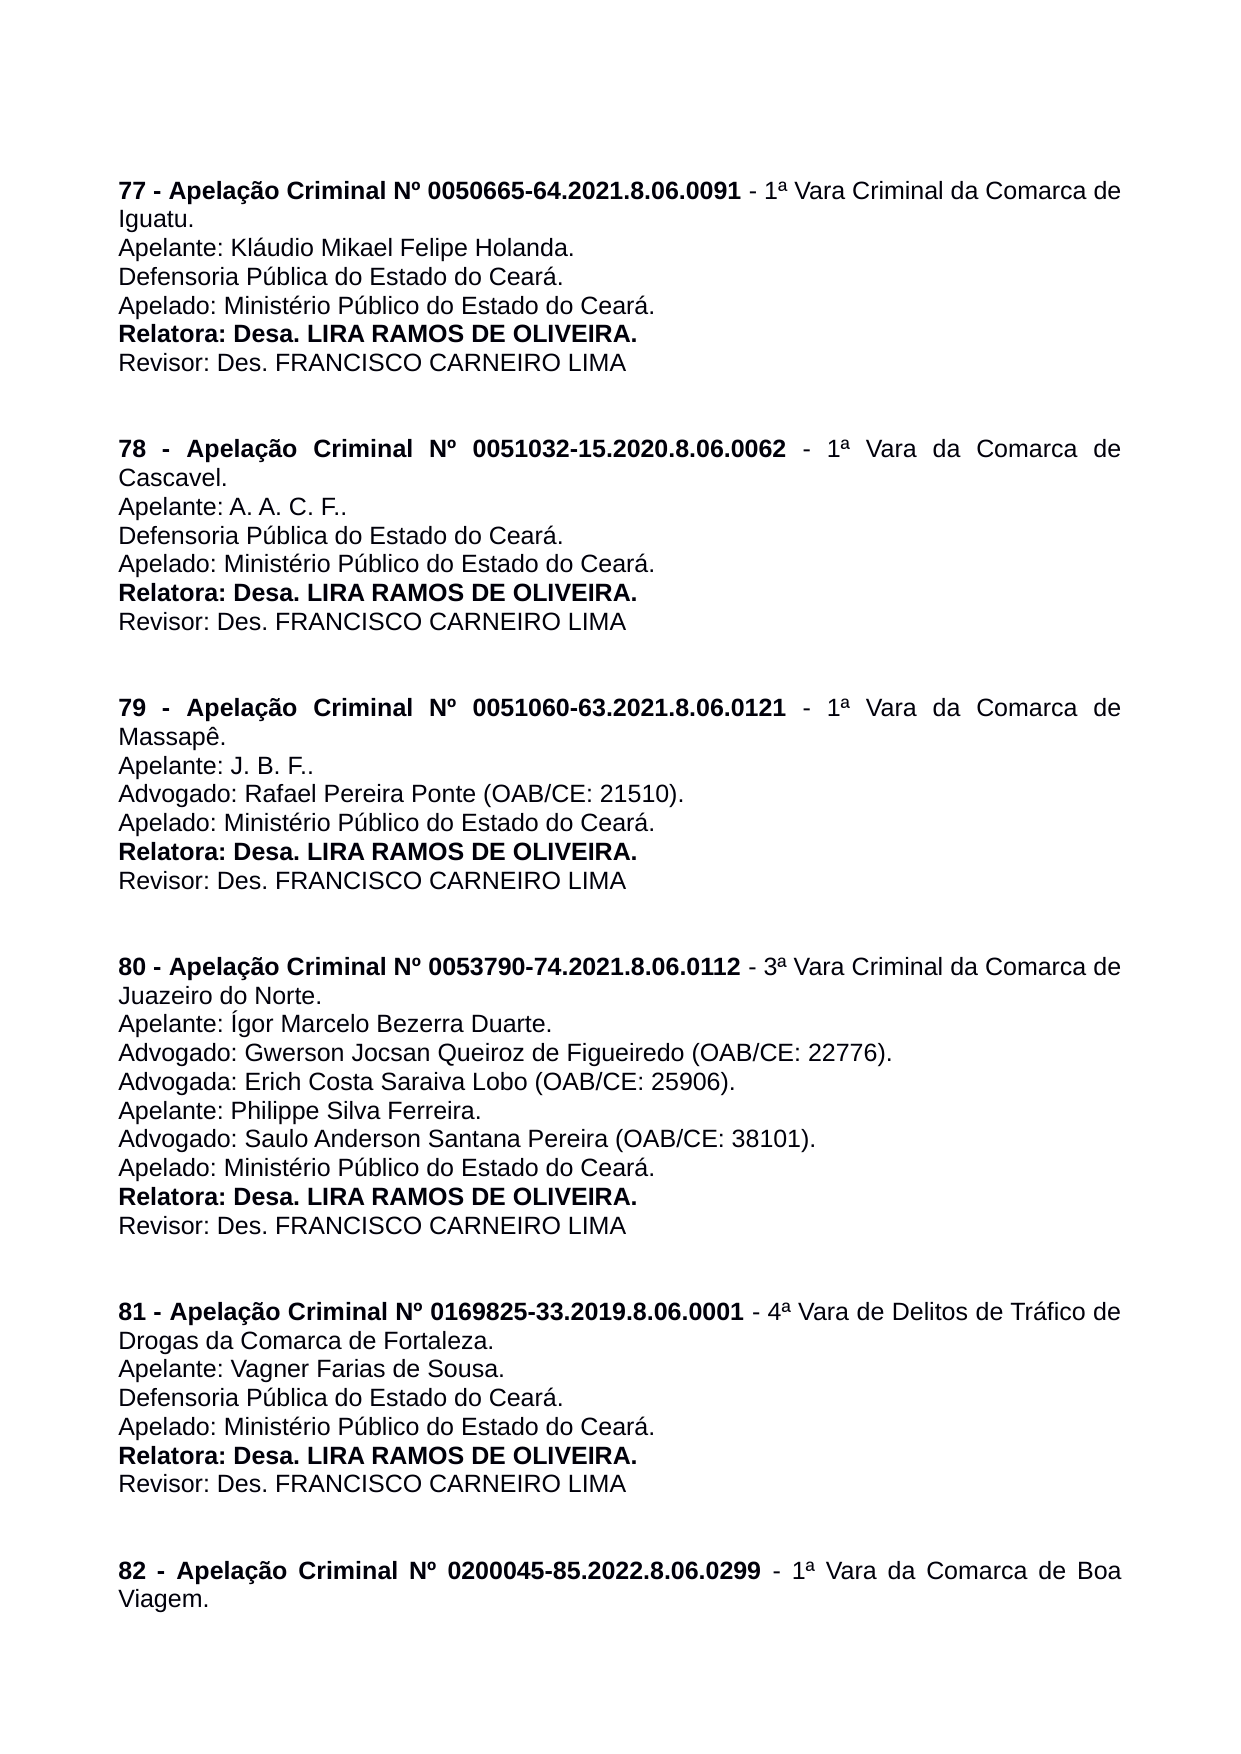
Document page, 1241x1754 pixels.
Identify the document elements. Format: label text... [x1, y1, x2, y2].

text Advogado: Rafael Pereira Ponte (OAB/CE: 21510). [118, 779, 1122, 808]
text Revisor: Des. FRANCISCO CARNEIRO LIMA [118, 348, 1122, 377]
text Apelado: Ministério Público do Estado do Ceará. [118, 549, 1122, 578]
text Advogado: Gwerson Jocsan Queiroz de Figueiredo (OAB/CE: 22776). [118, 1038, 1122, 1067]
text Defensoria Pública do Estado do Ceará. [118, 521, 1122, 549]
text Apelante: J. B. F.. [118, 751, 1122, 779]
text Apelante: A. A. C. F.. [118, 492, 1122, 521]
text Relatora: Desa. LIRA RAMOS DE OLIVEIRA. [118, 1182, 1122, 1211]
text 79 - Apelação Criminal Nº 0051060-63.2021.8.06.0121 - 1ª Vara da Comarca de Massapê. [118, 693, 1122, 751]
text Revisor: Des. FRANCISCO CARNEIRO LIMA [118, 1211, 1122, 1239]
text Apelante: Philippe Silva Ferreira. [118, 1096, 1122, 1124]
text Apelante: Vagner Farias de Sousa. [118, 1354, 1122, 1383]
text 81 - Apelação Criminal Nº 0169825-33.2019.8.06.0001 - 4ª Vara de Delitos de Tráfico de Drogas da Comarca de Fortaleza. [118, 1297, 1122, 1354]
text Defensoria Pública do Estado do Ceará. [118, 1383, 1122, 1412]
text 77 - Apelação Criminal Nº 0050665-64.2021.8.06.0091 - 1ª Vara Criminal da Comarca de Iguatu. [118, 176, 1122, 233]
text 82 - Apelação Criminal Nº 0200045-85.2022.8.06.0299 - 1ª Vara da Comarca de Boa Viagem. [118, 1556, 1122, 1613]
text Apelado: Ministério Público do Estado do Ceará. [118, 1153, 1122, 1182]
text Revisor: Des. FRANCISCO CARNEIRO LIMA [118, 607, 1122, 636]
text Apelado: Ministério Público do Estado do Ceará. [118, 1412, 1122, 1441]
text Relatora: Desa. LIRA RAMOS DE OLIVEIRA. [118, 837, 1122, 866]
text Revisor: Des. FRANCISCO CARNEIRO LIMA [118, 1469, 1122, 1498]
text Apelante: Ígor Marcelo Bezerra Duarte. [118, 1009, 1122, 1038]
text Apelado: Ministério Público do Estado do Ceará. [118, 291, 1122, 319]
text 80 - Apelação Criminal Nº 0053790-74.2021.8.06.0112 - 3ª Vara Criminal da Comarca de Juazeiro do Norte. [118, 952, 1122, 1009]
text Relatora: Desa. LIRA RAMOS DE OLIVEIRA. [118, 319, 1122, 348]
text Revisor: Des. FRANCISCO CARNEIRO LIMA [118, 866, 1122, 894]
text Apelante: Kláudio Mikael Felipe Holanda. [118, 233, 1122, 262]
text Defensoria Pública do Estado do Ceará. [118, 262, 1122, 291]
text Advogado: Saulo Anderson Santana Pereira (OAB/CE: 38101). [118, 1124, 1122, 1153]
text Relatora: Desa. LIRA RAMOS DE OLIVEIRA. [118, 578, 1122, 607]
text Apelado: Ministério Público do Estado do Ceará. [118, 808, 1122, 837]
text 78 - Apelação Criminal Nº 0051032-15.2020.8.06.0062 - 1ª Vara da Comarca de Cascavel. [118, 434, 1122, 492]
text Advogada: Erich Costa Saraiva Lobo (OAB/CE: 25906). [118, 1067, 1122, 1096]
text Relatora: Desa. LIRA RAMOS DE OLIVEIRA. [118, 1441, 1122, 1469]
